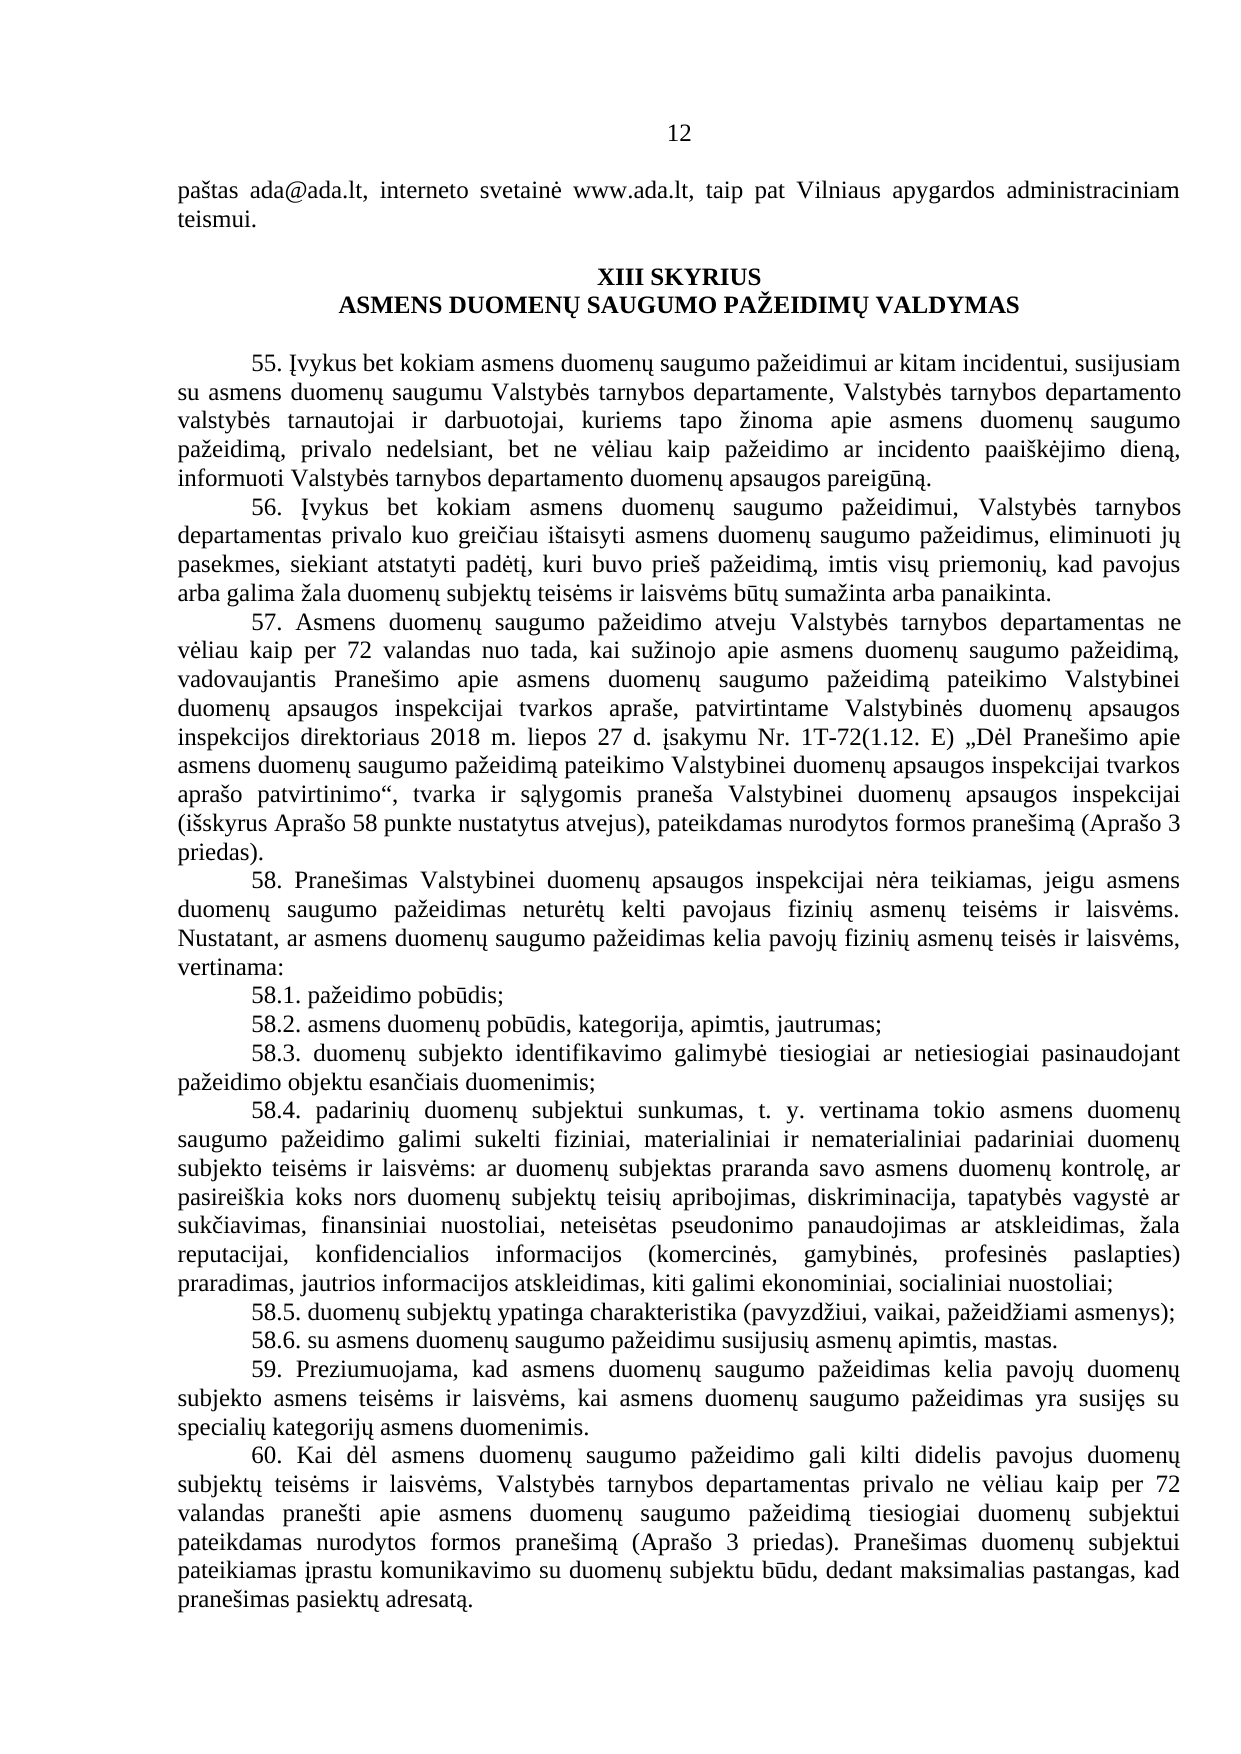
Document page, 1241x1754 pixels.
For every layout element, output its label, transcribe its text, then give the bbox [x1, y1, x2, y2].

text 58.2. asmens duomenų pobūdis, kategorija, apimtis, jautrumas; [177, 1009, 1181, 1038]
text 57. Asmens duomenų saugumo pažeidimo atveju Valstybės tarnybos departamentas ne vėliau kaip per 72 valandas nuo tada, kai sužinojo apie asmens duomenų saugumo pažeidimą, vadovaujantis Pranešimo apie asmens duomenų saugumo pažeidimą pateikimo Valstybinei duomenų apsaugos inspekcijai tvarkos apraše, patvirtintame Valstybinės duomenų apsaugos inspekcijos direktoriaus 2018 m. liepos 27 d. įsakymu Nr. 1T-72(1.12. E) „Dėl Pranešimo apie asmens duomenų saugumo pažeidimą pateikimo Valstybinei duomenų apsaugos inspekcijai tvarkos aprašo patvirtinimo“, tvarka ir sąlygomis praneša Valstybinei duomenų apsaugos inspekcijai (išskyrus Aprašo 58 punkte nustatytus atvejus), pateikdamas nurodytos formos pranešimą (Aprašo 3 priedas). [177, 607, 1181, 866]
text 58.4. padarinių duomenų subjektui sunkumas, t. y. vertinama tokio asmens duomenų saugumo pažeidimo galimi sukelti fiziniai, materialiniai ir nematerialiniai padariniai duomenų subjekto teisėms ir laisvėms: ar duomenų subjektas praranda savo asmens duomenų kontrolę, ar pasireiškia koks nors duomenų subjektų teisių apribojimas, diskriminacija, tapatybės vagystė ar sukčiavimas, finansiniai nuostoliai, neteisėtas pseudonimo panaudojimas ar atskleidimas, žala reputacijai, konfidencialios informacijos (komercinės, gamybinės, profesinės paslapties) praradimas, jautrios informacijos atskleidimas, kiti galimi ekonominiai, socialiniai nuostoliai; [177, 1096, 1181, 1297]
text 58.3. duomenų subjekto identifikavimo galimybė tiesiogiai ar netiesiogiai pasinaudojant pažeidimo objektu esančiais duomenimis; [177, 1038, 1181, 1096]
text 58.5. duomenų subjektų ypatinga charakteristika (pavyzdžiui, vaikai, pažeidžiami asmenys); [177, 1297, 1181, 1326]
text 58.1. pažeidimo pobūdis; [177, 981, 1181, 1009]
text 60. Kai dėl asmens duomenų saugumo pažeidimo gali kilti didelis pavojus duomenų subjektų teisėms ir laisvėms, Valstybės tarnybos departamentas privalo ne vėliau kaip per 72 valandas pranešti apie asmens duomenų saugumo pažeidimą tiesiogiai duomenų subjektui pateikdamas nurodytos formos pranešimą (Aprašo 3 priedas). Pranešimas duomenų subjektui pateikiamas įprastu komunikavimo su duomenų subjektu būdu, dedant maksimalias pastangas, kad pranešimas pasiektų adresatą. [177, 1441, 1181, 1613]
text 58. Pranešimas Valstybinei duomenų apsaugos inspekcijai nėra teikiamas, jeigu asmens duomenų saugumo pažeidimas neturėtų kelti pavojaus fizinių asmenų teisėms ir laisvėms. Nustatant, ar asmens duomenų saugumo pažeidimas kelia pavojų fizinių asmenų teisės ir laisvėms, vertinama: [177, 866, 1181, 981]
text 59. Preziumuojama, kad asmens duomenų saugumo pažeidimas kelia pavojų duomenų subjekto asmens teisėms ir laisvėms, kai asmens duomenų saugumo pažeidimas yra susijęs su specialių kategorijų asmens duomenimis. [177, 1354, 1181, 1441]
text ASMENS DUOMENŲ SAUGUMO PAŽEIDIMŲ VALDYMAS [177, 291, 1181, 319]
text XIII SKYRIUS [177, 262, 1181, 291]
text 56. Įvykus bet kokiam asmens duomenų saugumo pažeidimui, Valstybės tarnybos departamentas privalo kuo greičiau ištaisyti asmens duomenų saugumo pažeidimus, eliminuoti jų pasekmes, siekiant atstatyti padėtį, kuri buvo prieš pažeidimą, imtis visų priemonių, kad pavojus arba galima žala duomenų subjektų teisėms ir laisvėms būtų sumažinta arba panaikinta. [177, 492, 1181, 607]
text paštas ada@ada.lt, interneto svetainė www.ada.lt, taip pat Vilniaus apygardos administraciniam teismui. [177, 176, 1181, 233]
text 58.6. su asmens duomenų saugumo pažeidimu susijusių asmenų apimtis, mastas. [177, 1326, 1181, 1354]
text 55. Įvykus bet kokiam asmens duomenų saugumo pažeidimui ar kitam incidentui, susijusiam su asmens duomenų saugumu Valstybės tarnybos departamente, Valstybės tarnybos departamento valstybės tarnautojai ir darbuotojai, kuriems tapo žinoma apie asmens duomenų saugumo pažeidimą, privalo nedelsiant, bet ne vėliau kaip pažeidimo ar incidento paaiškėjimo dieną, informuoti Valstybės tarnybos departamento duomenų apsaugos pareigūną. [177, 348, 1181, 492]
